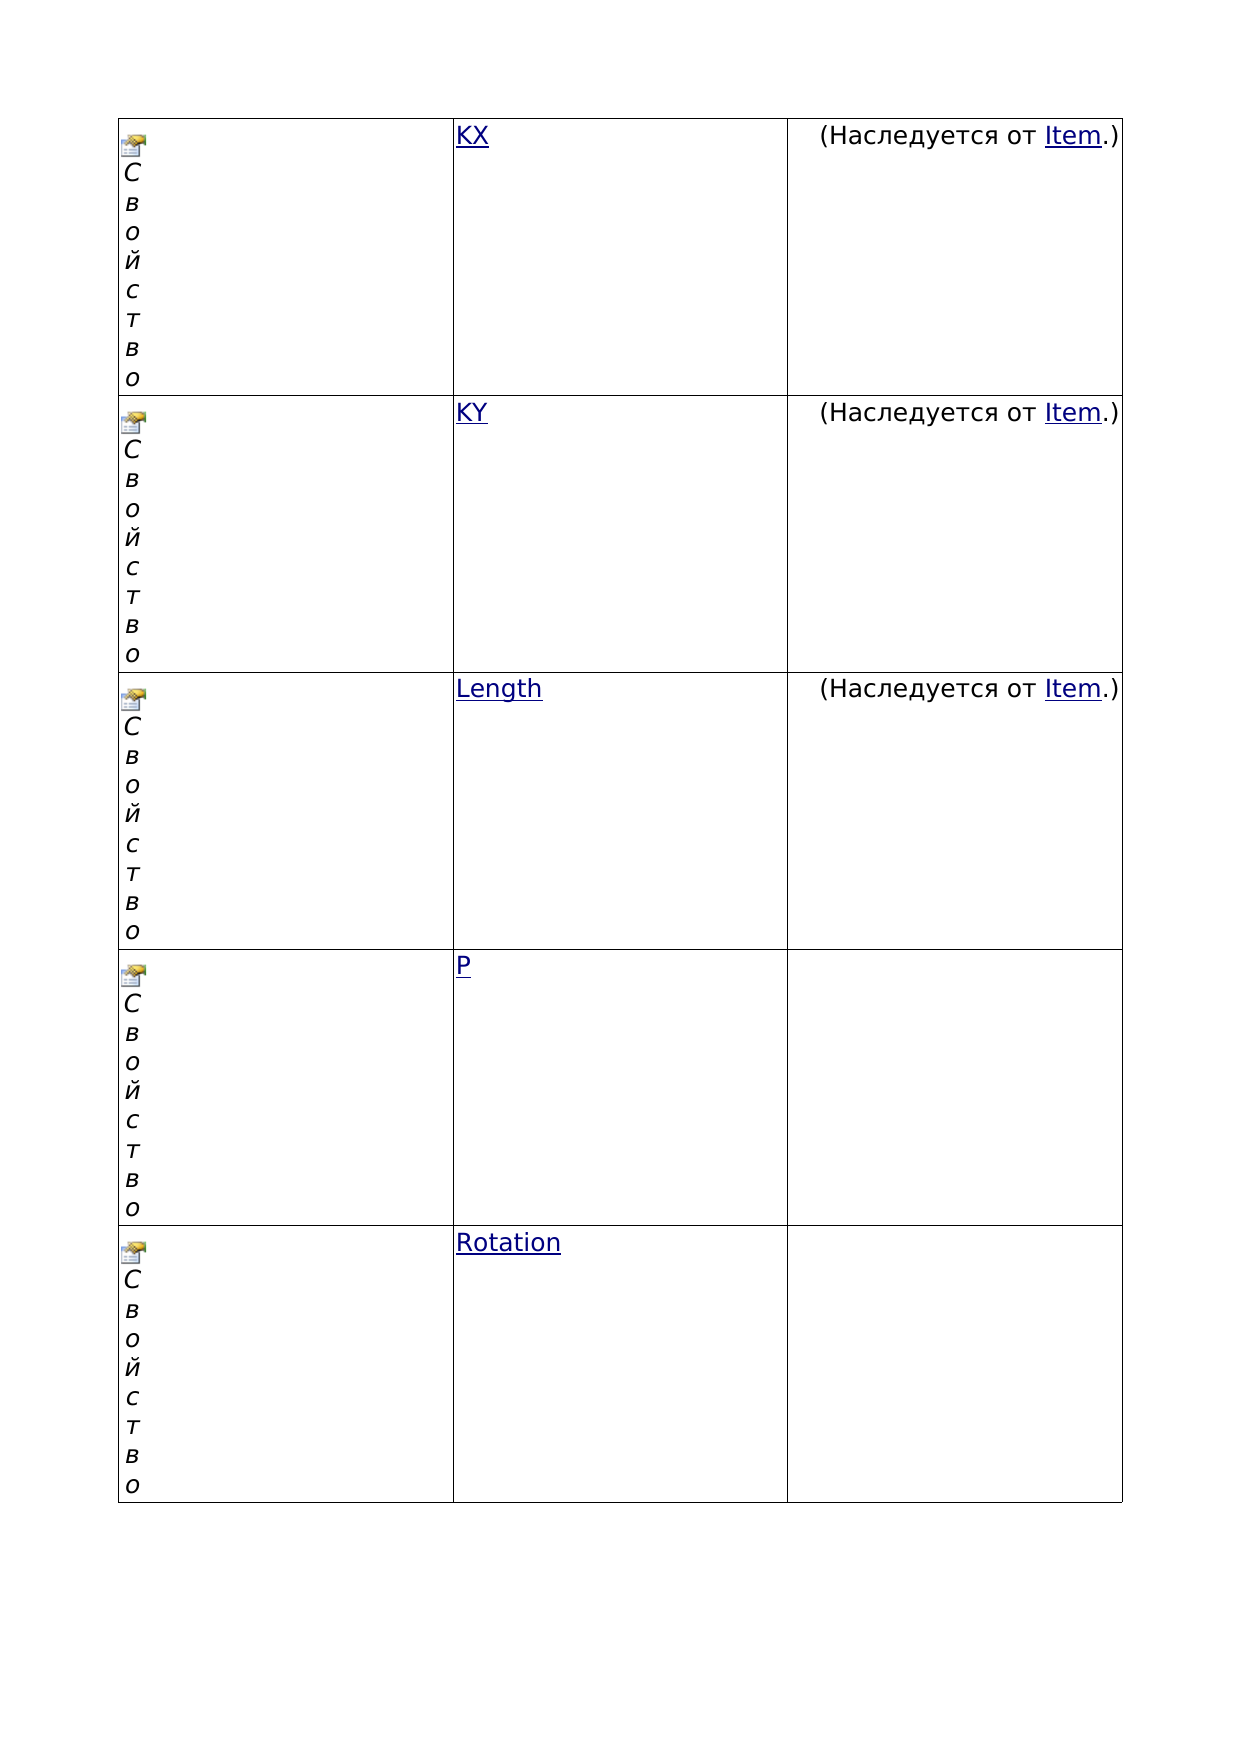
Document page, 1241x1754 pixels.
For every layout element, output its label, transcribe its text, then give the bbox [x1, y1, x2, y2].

table_cell Length [454, 673, 787, 948]
picture [121, 963, 147, 989]
table_cell [119, 1226, 453, 1502]
table_cell KX [454, 119, 787, 395]
table_cell [788, 950, 1122, 1225]
table_cell [788, 1226, 1122, 1502]
picture [121, 687, 147, 713]
table_cell [119, 673, 453, 948]
table_cell [119, 119, 453, 395]
picture [121, 133, 147, 159]
picture [121, 410, 147, 436]
table_cell [119, 396, 453, 672]
table_cell Rotation [454, 1226, 787, 1502]
table_cell [119, 950, 453, 1225]
table_cell (Наследуется от Item.) [788, 396, 1122, 672]
table_cell (Наследуется от Item.) [788, 673, 1122, 948]
table_cell KY [454, 396, 787, 672]
picture [121, 1240, 147, 1266]
table_cell (Наследуется от Item.) [788, 119, 1122, 395]
table_cell P [454, 950, 787, 1225]
